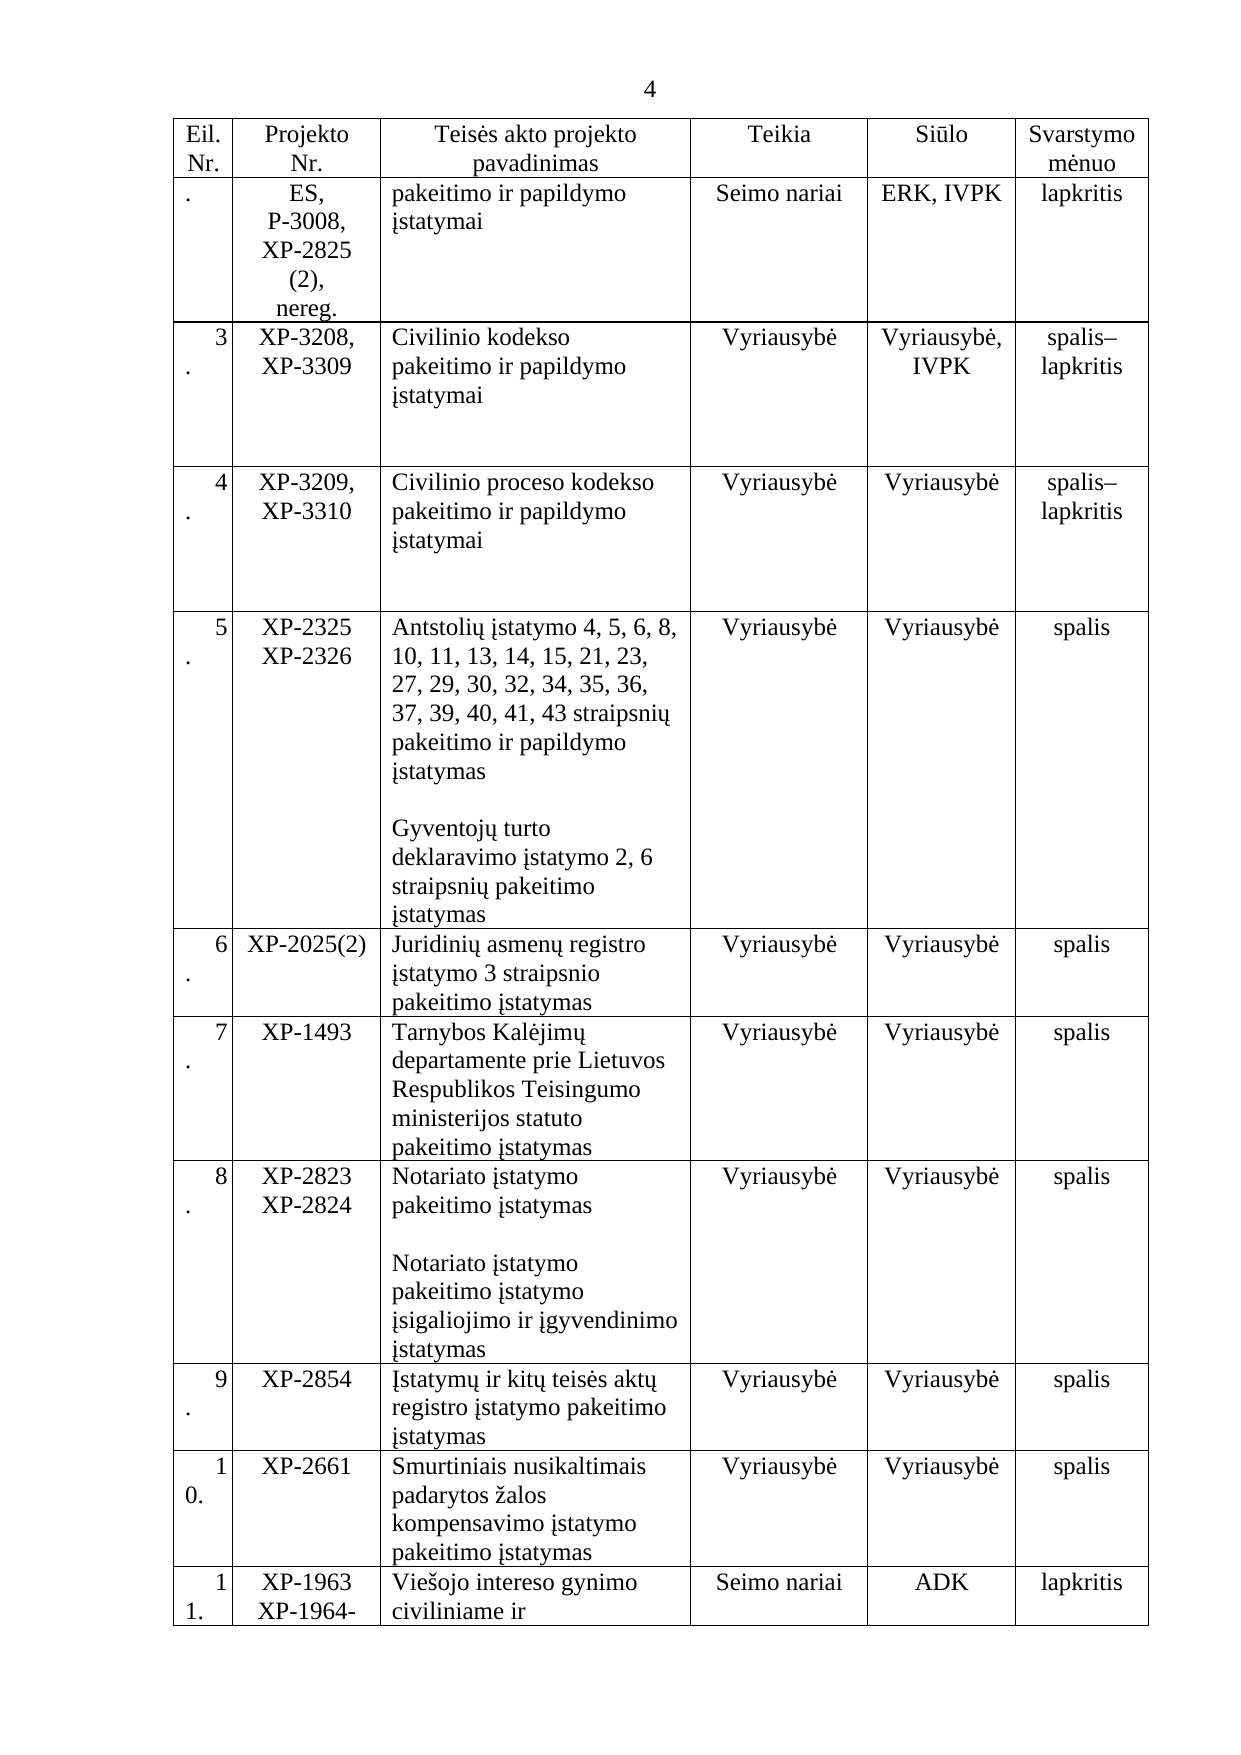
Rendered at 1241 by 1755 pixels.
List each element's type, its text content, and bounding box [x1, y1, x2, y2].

table_cell Vyriausybė [691, 1161, 867, 1363]
table_header Svarstymo mėnuo [1016, 119, 1148, 177]
table_cell Vyriausybė [868, 467, 1015, 611]
table_cell XP-3209, XP-3310 [233, 467, 380, 611]
table_header Projekto Nr. [233, 119, 380, 177]
table_cell Antstolių įstatymo 4, 5, 6, 8, 10, 11, 13, 14, 15, 21, 23, 27, 29, 30, 32, 34, 35, 36, 37, 39, 40, 41, 43 straipsnių pakeitimo ir papildymo įstatymas Gyventojų turto deklaravimo įstatymo 2, 6 straipsnių pakeitimo įstatymas [381, 612, 690, 928]
table_cell Vyriausybė [691, 1017, 867, 1160]
table_cell spalis–lapkritis [1016, 323, 1148, 466]
table_cell 4. [174, 467, 232, 611]
table_cell XP-2325 XP-2326 [233, 612, 380, 928]
table_cell Seimo nariai [691, 1567, 867, 1624]
table_cell spalis [1016, 1017, 1148, 1160]
table_cell 9. [174, 1364, 232, 1450]
table_cell Vyriausybė [691, 612, 867, 928]
table_cell Notariato įstatymo pakeitimo įstatymas Notariato įstatymo pakeitimo įstatymo įsigaliojimo ir įgyvendinimo įstatymas [381, 1161, 690, 1363]
table_header Teisės akto projekto pavadinimas [381, 119, 690, 177]
table_cell Vyriausybė [868, 1451, 1015, 1566]
table_cell XP-2823 XP-2824 [233, 1161, 380, 1363]
table_cell Civilinio kodekso pakeitimo ir papildymo įstatymai [381, 323, 690, 466]
table_cell XP-1963 XP-1964- [233, 1567, 380, 1624]
table_header Teikia [691, 119, 867, 177]
table_cell spalis [1016, 929, 1148, 1016]
table_cell XP-3208, XP-3309 [233, 323, 380, 466]
table_cell spalis [1016, 1161, 1148, 1363]
table_cell XP-1493 [233, 1017, 380, 1160]
table_cell spalis [1016, 1364, 1148, 1450]
table_cell lapkritis [1016, 178, 1148, 321]
table_cell spalis [1016, 612, 1148, 928]
table_cell Vyriausybė [868, 1161, 1015, 1363]
table_cell Vyriausybė [691, 1364, 867, 1450]
table_header Siūlo [868, 119, 1015, 177]
table_cell 10. [174, 1451, 232, 1566]
table_cell spalis–lapkritis [1016, 467, 1148, 611]
table_cell Vyriausybė [868, 929, 1015, 1016]
table_cell spalis [1016, 1451, 1148, 1566]
table_cell ES, P-3008, XP-2825 (2), nereg. [233, 178, 380, 321]
table_cell 7. [174, 1017, 232, 1160]
table_cell Tarnybos Kalėjimų departamente prie Lietuvos Respublikos Teisingumo ministerijos statuto pakeitimo įstatymas [381, 1017, 690, 1160]
table_cell 5. [174, 612, 232, 928]
table_cell Vyriausybė [691, 467, 867, 611]
table_cell Vyriausybė, IVPK [868, 323, 1015, 466]
table_cell pakeitimo ir papildymo įstatymai [381, 178, 690, 321]
table_cell . [174, 178, 232, 321]
table_cell 8. [174, 1161, 232, 1363]
table_cell XP-2025(2) [233, 929, 380, 1016]
table_cell Vyriausybė [868, 1364, 1015, 1450]
table_cell ERK, IVPK [868, 178, 1015, 321]
table_cell Seimo nariai [691, 178, 867, 321]
table_cell Įstatymų ir kitų teisės aktų registro įstatymo pakeitimo įstatymas [381, 1364, 690, 1450]
table_cell Civilinio proceso kodekso pakeitimo ir papildymo įstatymai [381, 467, 690, 611]
table_cell Vyriausybė [691, 323, 867, 466]
table_cell Viešojo intereso gynimo civiliniame ir [381, 1567, 690, 1624]
table_cell Smurtiniais nusikaltimais padarytos žalos kompensavimo įstatymo pakeitimo įstatymas [381, 1451, 690, 1566]
table_cell 6. [174, 929, 232, 1016]
table_cell lapkritis [1016, 1567, 1148, 1624]
table_cell 3. [174, 323, 232, 466]
table_cell Vyriausybė [691, 929, 867, 1016]
table_cell Vyriausybė [868, 1017, 1015, 1160]
table_cell XP-2661 [233, 1451, 380, 1566]
table_cell Vyriausybė [691, 1451, 867, 1566]
table_cell ADK [868, 1567, 1015, 1624]
table_header Eil. Nr. [174, 119, 232, 177]
table_cell Juridinių asmenų registro įstatymo 3 straipsnio pakeitimo įstatymas [381, 929, 690, 1016]
table_cell XP-2854 [233, 1364, 380, 1450]
table_cell 11. [174, 1567, 232, 1624]
table_cell Vyriausybė [868, 612, 1015, 928]
